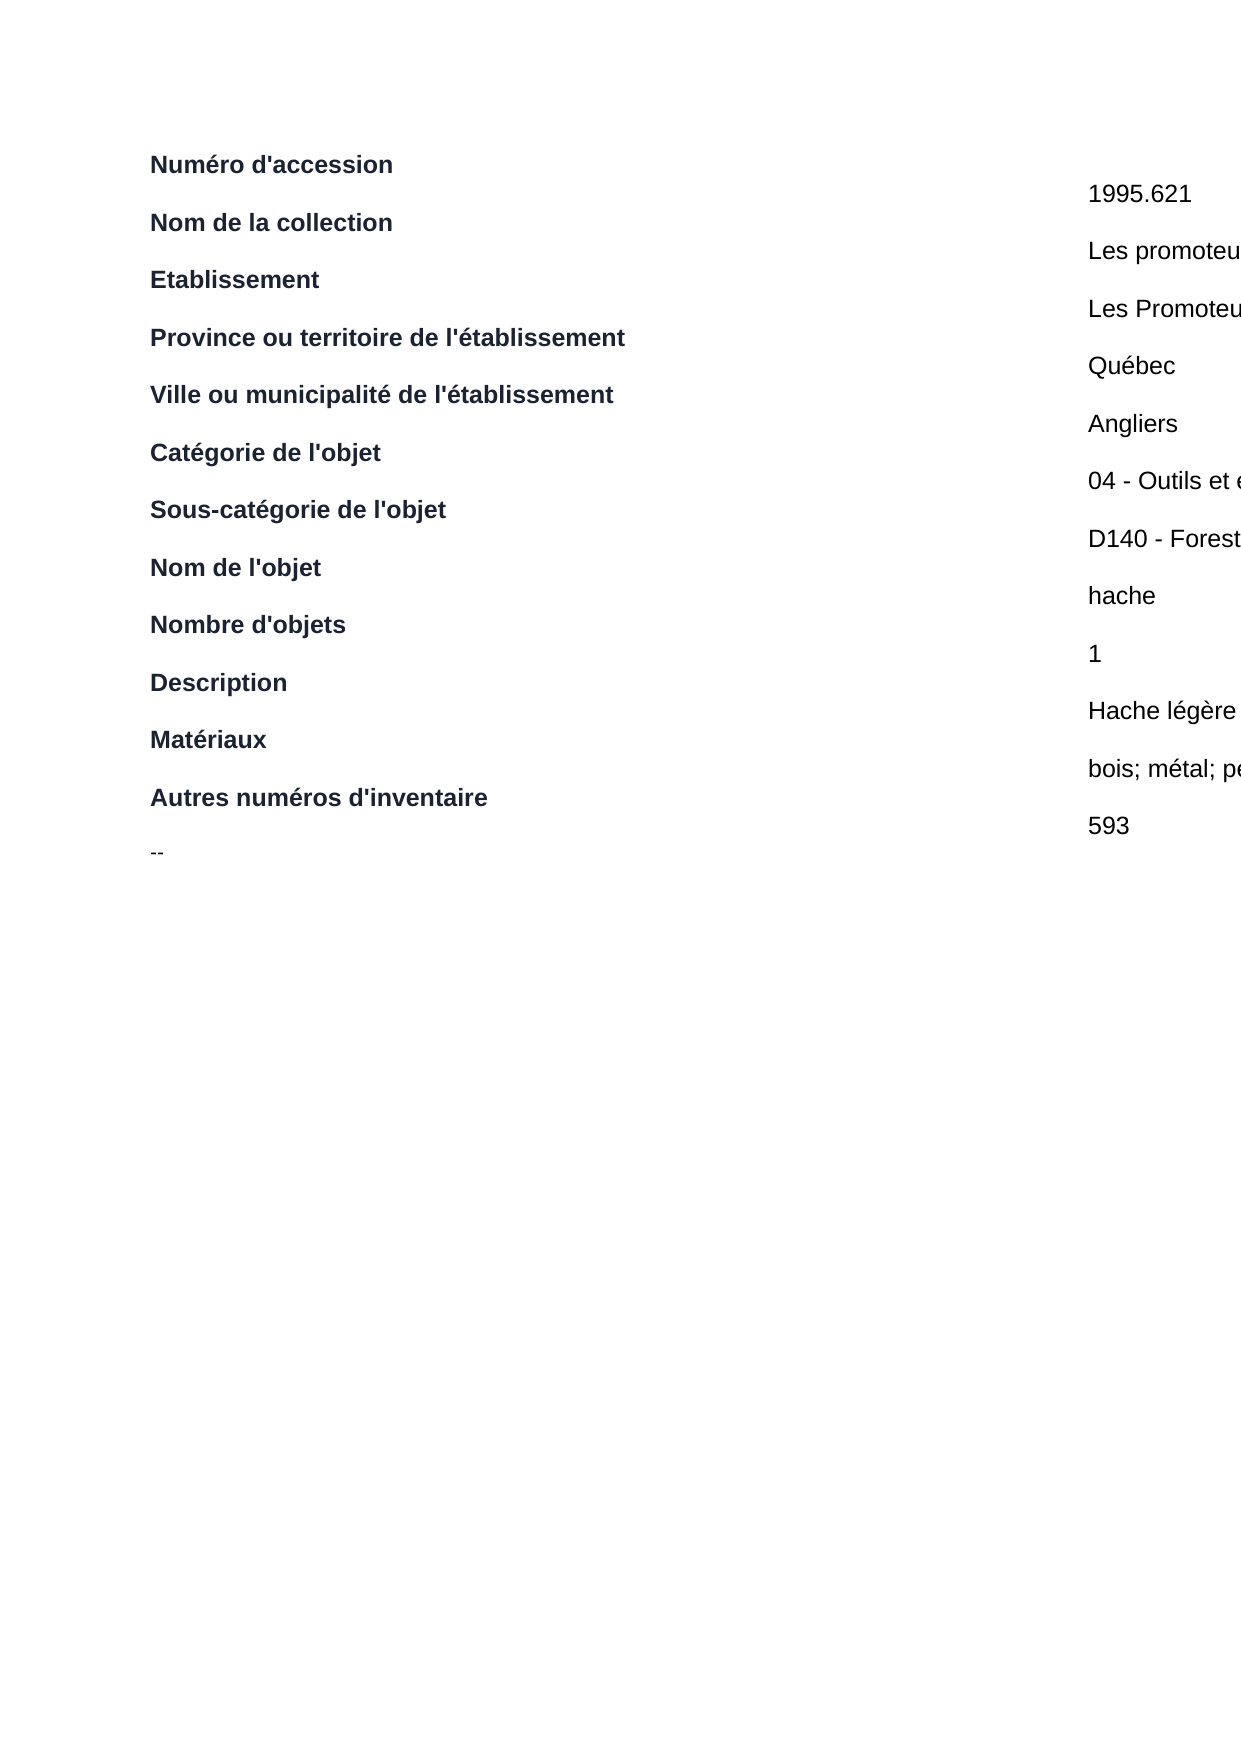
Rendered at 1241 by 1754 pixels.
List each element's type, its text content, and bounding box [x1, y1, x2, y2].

text -- [150, 840, 1090, 864]
text bois; métal; peinture [1088, 754, 1240, 782]
text 593 [1088, 811, 1240, 840]
text 1 [1088, 639, 1240, 667]
text 04 - Outils et équipement pour les matériaux [1088, 466, 1240, 495]
text Numéro d'accession [150, 150, 1090, 179]
text Autres numéros d'inventaire [150, 782, 1090, 811]
text Angliers [1088, 409, 1240, 437]
text Les Promoteurs d'Angliers inc. [1088, 294, 1240, 322]
text Catégorie de l'objet [150, 437, 1090, 466]
text Province ou territoire de l'établissement [150, 322, 1090, 351]
text Etablissement [150, 265, 1090, 294]
text Hache légère avec long manche jaune et vert avec un trou à une extrémité et une tête éffilée de couleur verte. [1088, 696, 1240, 725]
text Ville ou municipalité de l'établissement [150, 380, 1090, 409]
text 1995.621 [1088, 179, 1240, 207]
text Québec [1088, 351, 1240, 380]
text Nom de l'objet [150, 552, 1090, 581]
text Les promoteurs d'Angliers [1088, 236, 1240, 265]
text D140 - Foresterie [1088, 524, 1240, 552]
text Description [150, 667, 1090, 696]
text Nombre d'objets [150, 610, 1090, 639]
text Matériaux [150, 725, 1090, 754]
text Nom de la collection [150, 207, 1090, 236]
text Sous-catégorie de l'objet [150, 495, 1090, 524]
text hache [1088, 581, 1240, 610]
